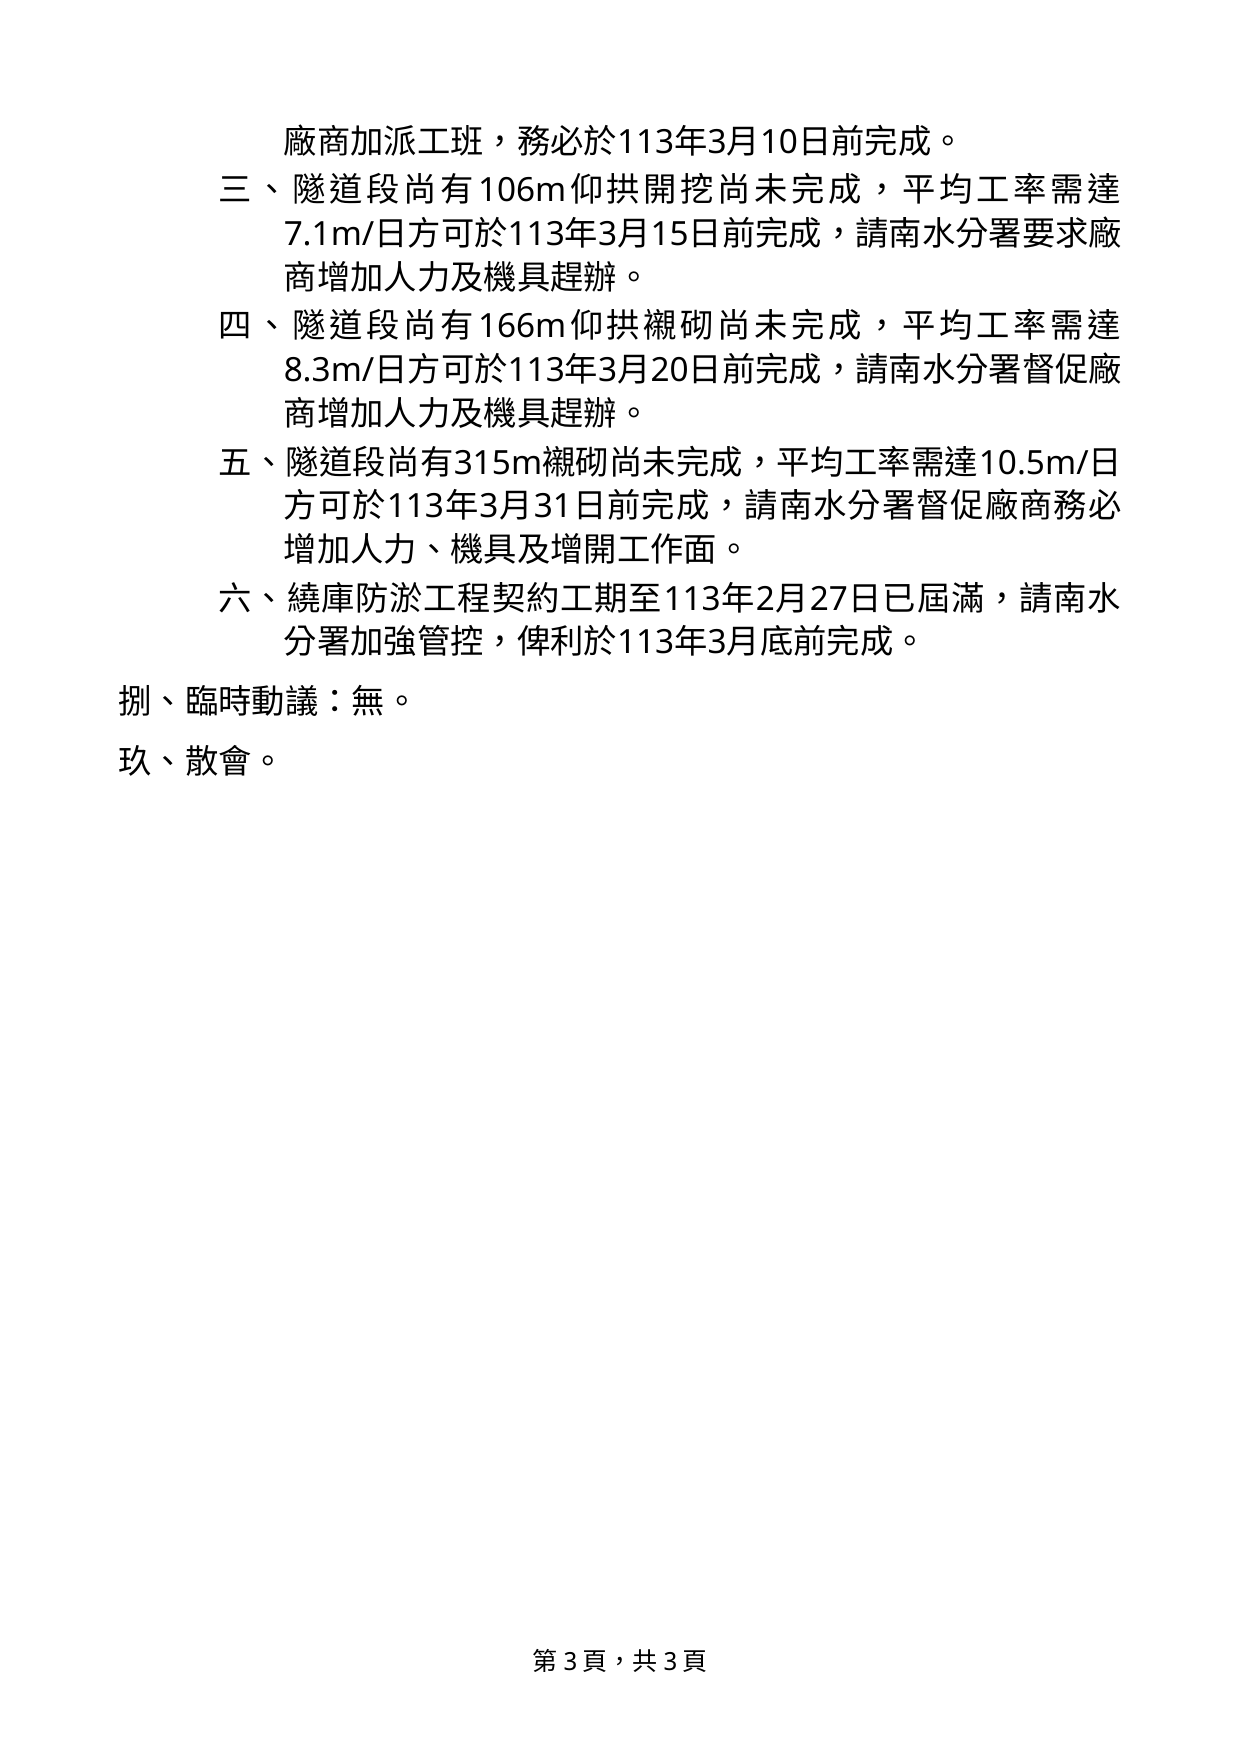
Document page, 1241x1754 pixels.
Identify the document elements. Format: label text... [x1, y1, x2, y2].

text 三、隧道段尚有106m仰拱開挖尚未完成，平均工率需達7.1m/日方可於113年3月15日前完成，請南水分署要求廠商增加人力及機具趕辦。 [218, 167, 1122, 298]
text 四、隧道段尚有166m仰拱襯砌尚未完成，平均工率需達8.3m/日方可於113年3月20日前完成，請南水分署督促廠商增加人力及機具趕辦。 [218, 303, 1122, 434]
text 廠商加派工班，務必於113年3月10日前完成。 [218, 118, 1122, 162]
text 六、繞庫防淤工程契約工期至113年2月27日已屆滿，請南水分署加強管控，俾利於113年3月底前完成。 [218, 575, 1122, 663]
text 捌、臨時動議：無。 [118, 679, 1122, 723]
text 五、隧道段尚有315m襯砌尚未完成，平均工率需達10.5m/日方可於113年3月31日前完成，請南水分署督促廠商務必增加人力、機具及增開工作面。 [218, 439, 1122, 570]
text 玖、散會。 [118, 739, 1122, 783]
